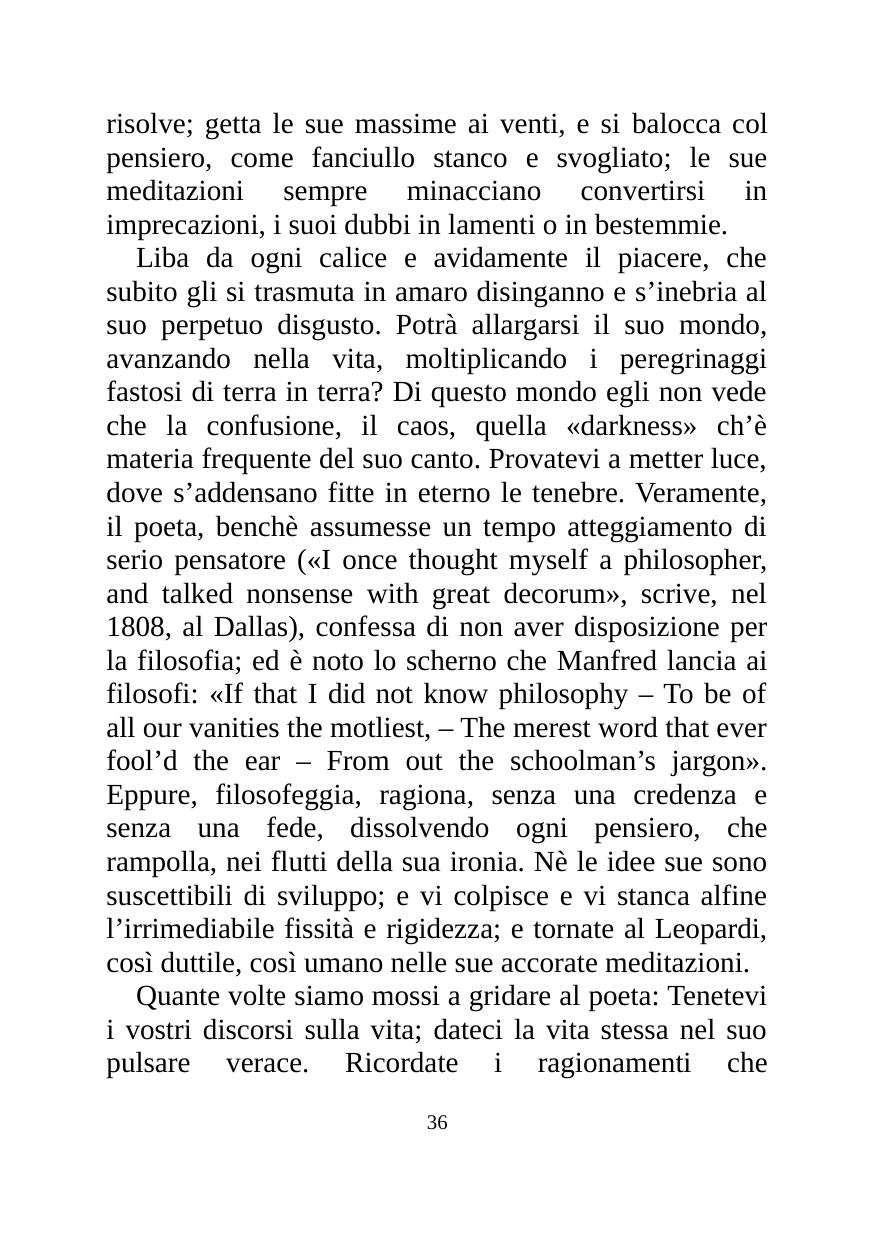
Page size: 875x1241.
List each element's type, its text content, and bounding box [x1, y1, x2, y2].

text risolve; getta le sue massime ai venti, e si balocca col pensiero, come fanciullo stanco e svogliato; le sue meditazioni sempre minacciano convertirsi in imprecazioni, i suoi dubbi in lamenti o in bestemmie. [106, 106, 768, 240]
text Liba da ogni calice e avidamente il piacere, che subito gli si trasmuta in amaro disinganno e s’inebria al suo perpetuo disgusto. Potrà allargarsi il suo mondo, avanzando nella vita, moltiplicando i peregrinaggi fastosi di terra in terra? Di questo mondo egli non vede che la confusione, il caos, quella «darkness» ch’è materia frequente del suo canto. Provatevi a metter luce, dove s’addensano fitte in eterno le tenebre. Veramente, il poeta, benchè assumesse un tempo atteggiamento di serio pensatore («I once thought myself a philosopher, and talked nonsense with great decorum», scrive, nel 1808, al Dallas), confessa di non aver disposizione per la filosofia; ed è noto lo scherno che Manfred lancia ai filosofi: «If that I did not know philosophy – To be of all our vanities the motliest, – The merest word that ever fool’d the ear – From out the schoolman’s jargon». Eppure, filosofeggia, ragiona, senza una credenza e senza una fede, dissolvendo ogni pensiero, che rampolla, nei flutti della sua ironia. Nè le idee sue sono suscettibili di sviluppo; e vi colpisce e vi stanca alfine l’irrimediabile fissità e rigidezza; e tornate al Leopardi, così duttile, così umano nelle sue accorate meditazioni. [106, 240, 768, 978]
text Quante volte siamo mossi a gridare al poeta: Tenetevi i vostri discorsi sulla vita; dateci la vita stessa nel suo pulsare verace. Ricordate i ragionamenti che [106, 978, 768, 1079]
